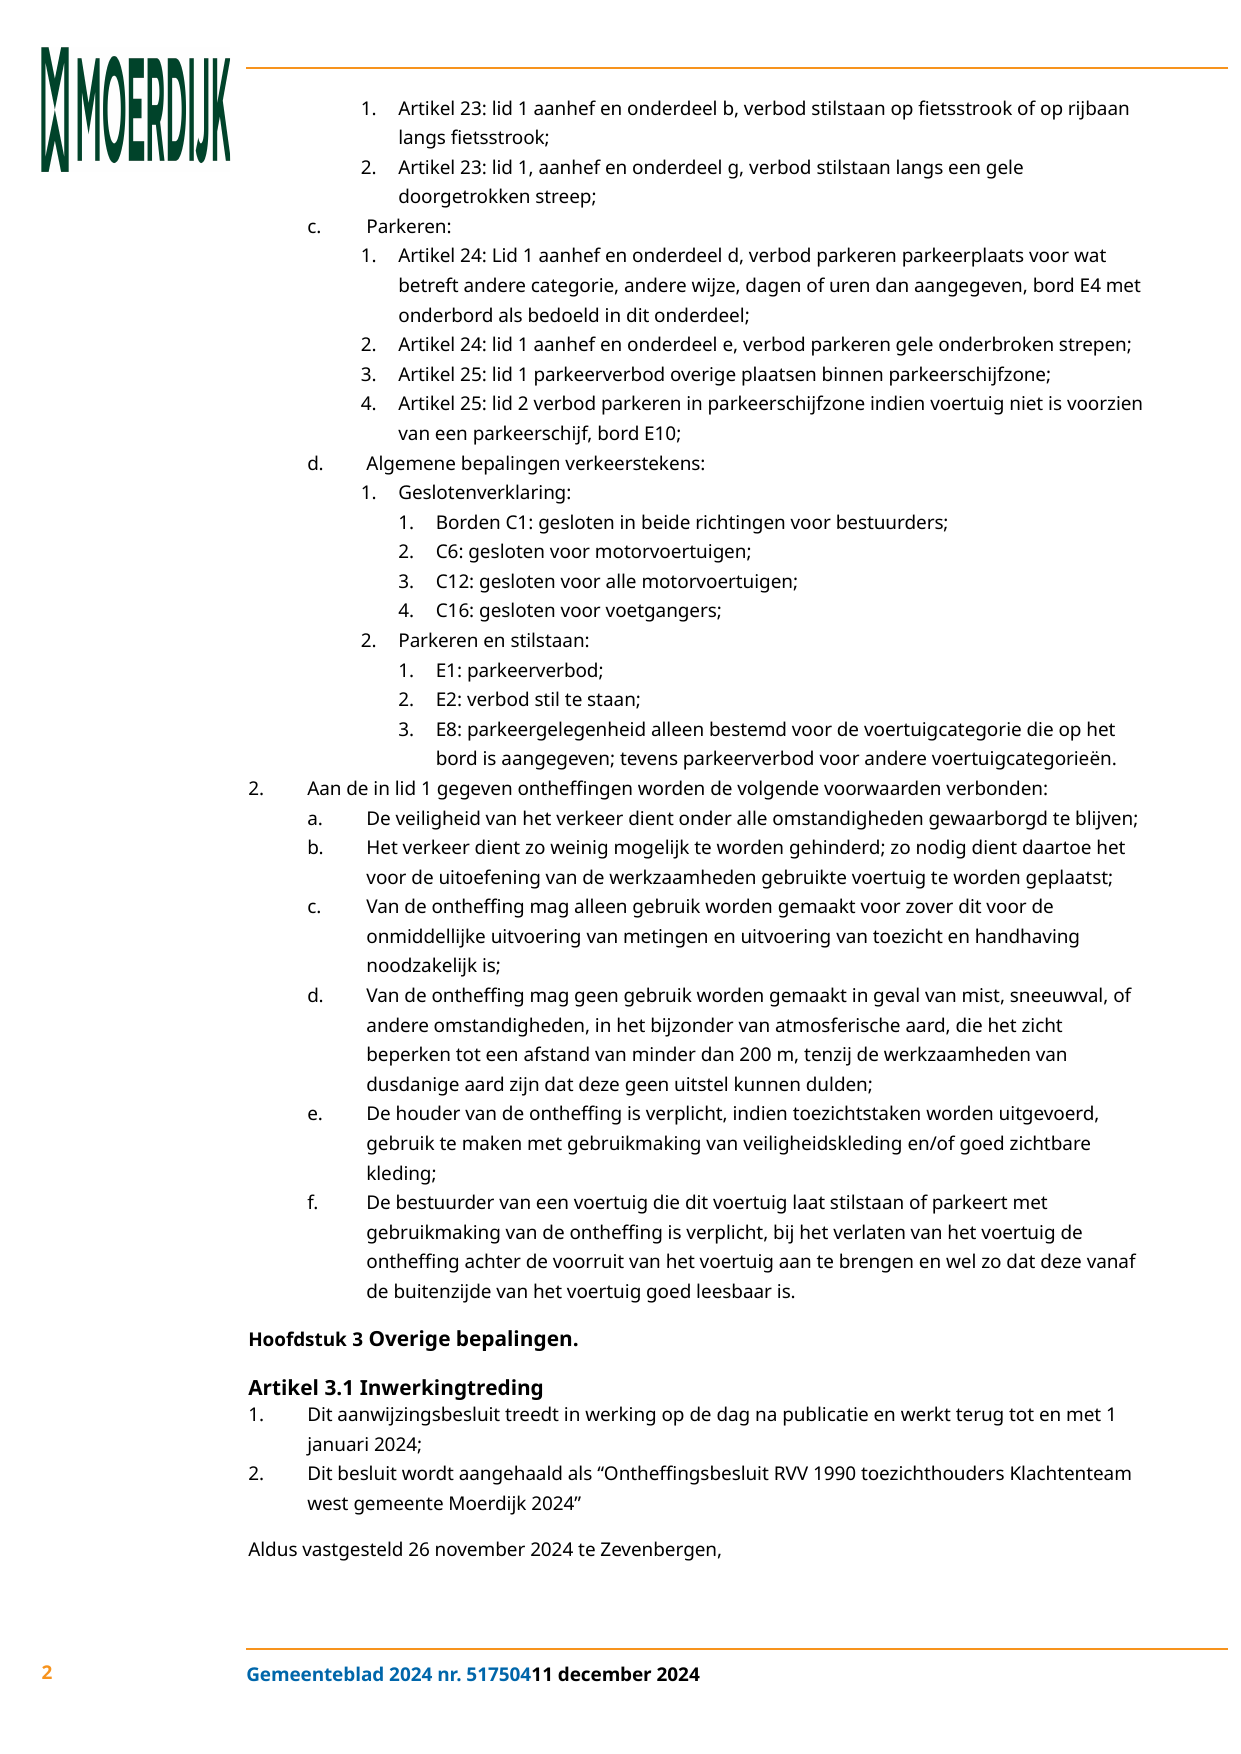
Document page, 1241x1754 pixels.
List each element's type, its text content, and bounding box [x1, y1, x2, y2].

list Dit besluit wordt aangehaald als “Ontheffingsbesluit RVV 1990 toezichthouders Klachtenteam west gemeente Moerdijk 2024” [248, 1461, 1152, 1516]
list E2: verbod stil te staan; [398, 686, 1152, 712]
text Hoofdstuk 3 Overige bepalingen. [248, 1324, 1152, 1352]
list Borden C1: gesloten in beide richtingen voor bestuurders; [398, 509, 1152, 535]
list Artikel 23: lid 1 aanhef en onderdeel b, verbod stilstaan op fietsstrook of op rijbaan langs fietsstrook; [361, 95, 1152, 150]
list C12: gesloten voor alle motorvoertuigen; [398, 568, 1152, 594]
list De veiligheid van het verkeer dient onder alle omstandigheden gewaarborgd te blijven; [307, 805, 1152, 831]
list Artikel 24: Lid 1 aanhef en onderdeel d, verbod parkeren parkeerplaats voor wat betreft andere categorie, andere wijze, dagen of uren dan aangegeven, bord E4 met onderbord als bedoeld in dit onderdeel; [361, 243, 1152, 328]
list Artikel 24: lid 1 aanhef en onderdeel e, verbod parkeren gele onderbroken strepen; [361, 331, 1152, 357]
list E1: parkeerverbod; [398, 657, 1152, 683]
text Artikel 3.1 Inwerkingtreding [248, 1373, 1152, 1401]
list De houder van de ontheffing is verplicht, indien toezichtstaken worden uitgevoerd, gebruik te maken met gebruikmaking van veiligheidskleding en/of goed zichtbare kleding; [307, 1101, 1152, 1186]
list Van de ontheffing mag geen gebruik worden gemaakt in geval van mist, sneeuwval, of andere omstandigheden, in het bijzonder van atmosferische aard, die het zicht beperken tot een afstand van minder dan 200 m, tenzij de werkzaamheden van dusdanige aard zijn dat deze geen uitstel kunnen dulden; [307, 982, 1152, 1097]
list C6: gesloten voor motorvoertuigen; [398, 538, 1152, 564]
list Artikel 25: lid 1 parkeerverbod overige plaatsen binnen parkeerschijfzone; [361, 361, 1152, 387]
list Algemene bepalingen verkeerstekens: [307, 450, 1152, 476]
list De bestuurder van een voertuig die dit voertuig laat stilstaan of parkeert met gebruikmaking van de ontheffing is verplicht, bij het verlaten van het voertuig de ontheffing achter de voorruit van het voertuig aan te brengen en wel zo dat deze vanaf de buitenzijde van het voertuig goed leesbaar is. [307, 1189, 1152, 1304]
picture [41, 47, 231, 172]
list E8: parkeergelegenheid alleen bestemd voor de voertuigcategorie die op het bord is aangegeven; tevens parkeerverbod voor andere voertuigcategorieën. [398, 716, 1152, 771]
list Parkeren en stilstaan: [361, 627, 1152, 653]
list Van de ontheffing mag alleen gebruik worden gemaakt voor zover dit voor de onmiddellijke uitvoering van metingen en uitvoering van toezicht en handhaving noodzakelijk is; [307, 893, 1152, 978]
list Aan de in lid 1 gegeven ontheffingen worden de volgende voorwaarden verbonden: [248, 775, 1152, 801]
text Aldus vastgesteld 26 november 2024 te Zevenbergen, [248, 1536, 1152, 1562]
list Het verkeer dient zo weinig mogelijk te worden gehinderd; zo nodig dient daartoe het voor de uitoefening van de werkzaamheden gebruikte voertuig te worden geplaatst; [307, 834, 1152, 890]
list Parkeren: [307, 213, 1152, 239]
list Geslotenverklaring: [361, 479, 1152, 505]
list Dit aanwijzingsbesluit treedt in werking op de dag na publicatie en werkt terug tot en met 1 januari 2024; [248, 1401, 1152, 1457]
list Artikel 23: lid 1, aanhef en onderdeel g, verbod stilstaan langs een gele doorgetrokken streep; [361, 154, 1152, 209]
list C16: gesloten voor voetgangers; [398, 598, 1152, 623]
list Artikel 25: lid 2 verbod parkeren in parkeerschijfzone indien voertuig niet is voorzien van een parkeerschijf, bord E10; [361, 391, 1152, 446]
